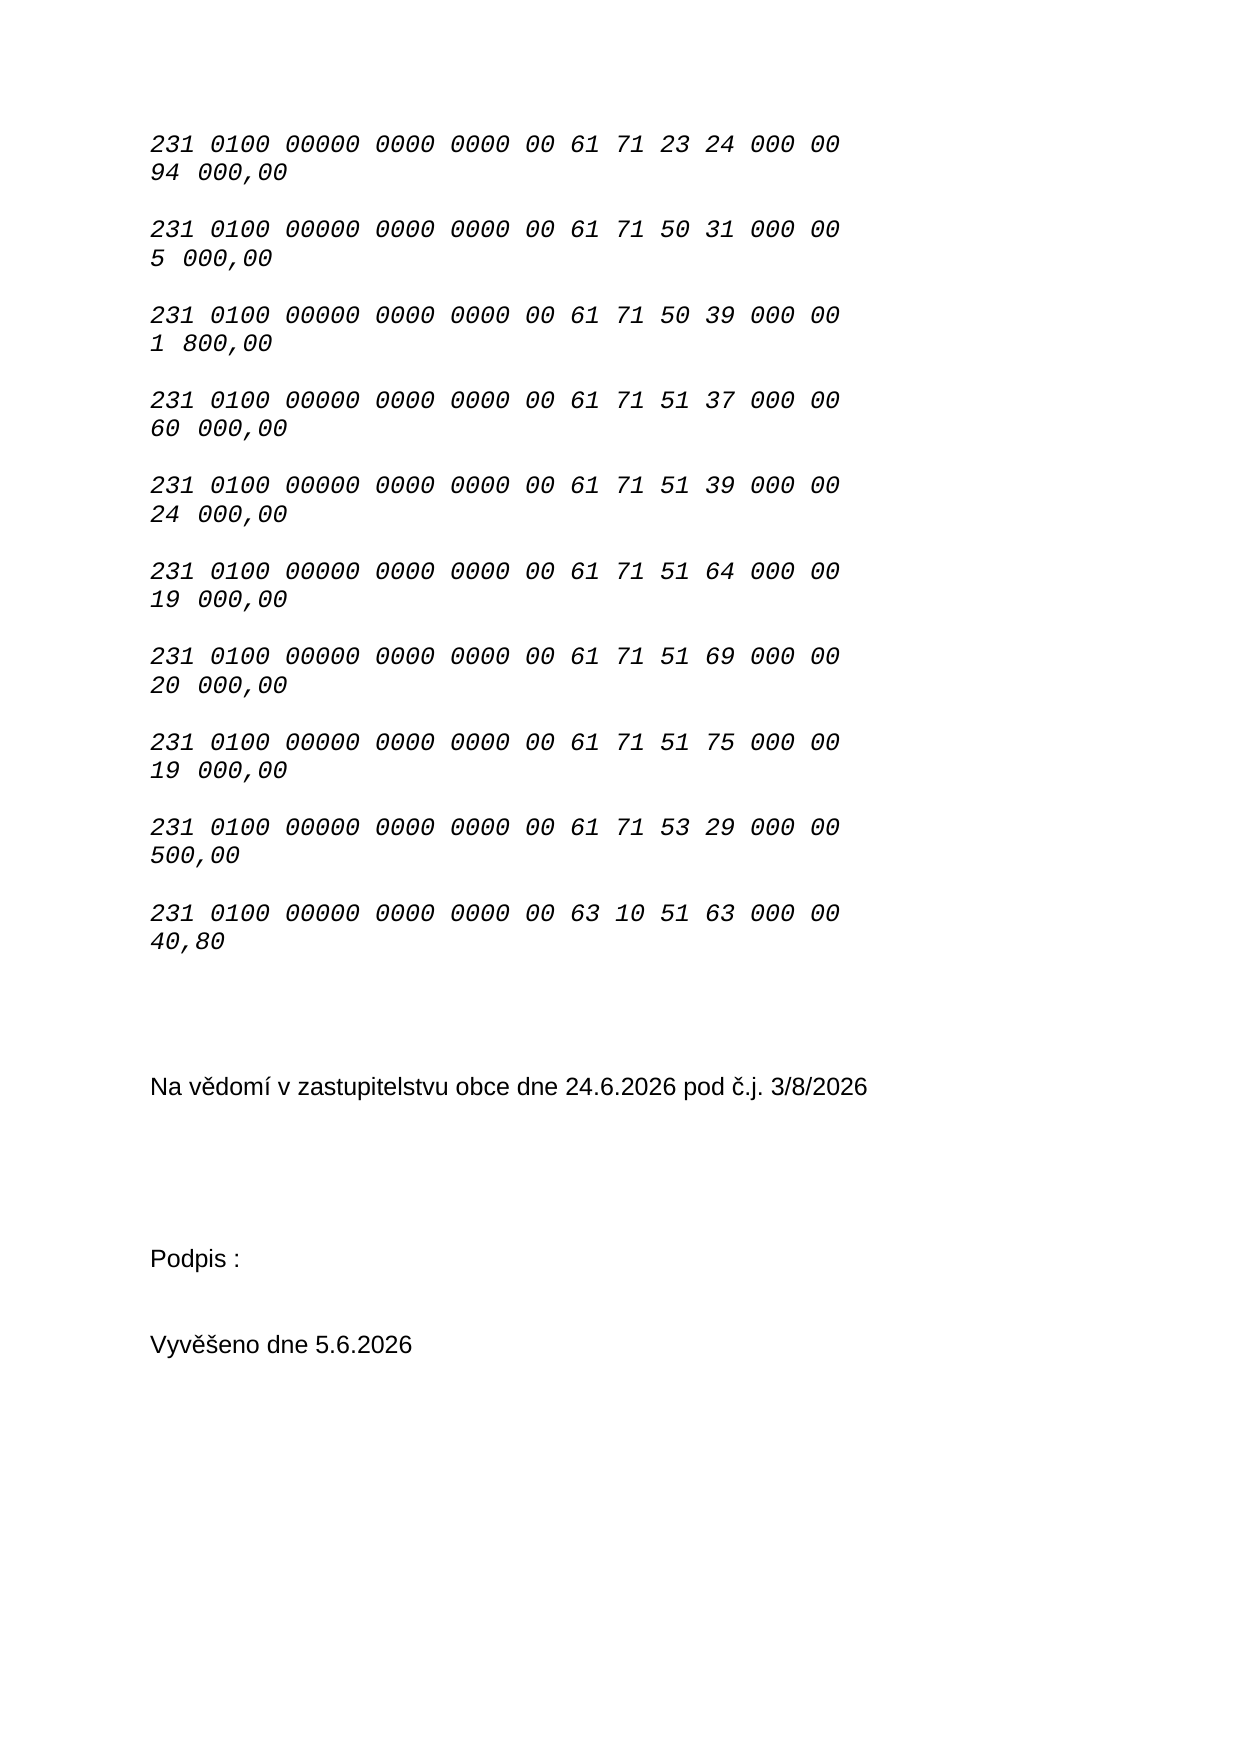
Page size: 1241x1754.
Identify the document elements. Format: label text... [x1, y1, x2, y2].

text 231 0100 00000 0000 0000 00 61 71 23 24 000 00 94 000,00 [150, 131, 1087, 188]
text 231 0100 00000 0000 0000 00 61 71 53 29 000 00 500,00 [150, 815, 1087, 871]
text 231 0100 00000 0000 0000 00 63 10 51 63 000 00 40,80 [150, 900, 1087, 957]
text 231 0100 00000 0000 0000 00 61 71 50 39 000 00 1 800,00 [150, 302, 1087, 359]
text 231 0100 00000 0000 0000 00 61 71 51 69 000 00 20 000,00 [150, 644, 1087, 701]
text 231 0100 00000 0000 0000 00 61 71 51 75 000 00 19 000,00 [150, 729, 1087, 786]
text Vyvěšeno dne 5.6.2026 [150, 1331, 1087, 1359]
text Podpis : [150, 1244, 1087, 1273]
text 231 0100 00000 0000 0000 00 61 71 51 37 000 00 60 000,00 [150, 388, 1087, 444]
text 231 0100 00000 0000 0000 00 61 71 50 31 000 00 5 000,00 [150, 217, 1087, 273]
text Na vědomí v zastupitelstvu obce dne 24.6.2026 pod č.j. 3/8/2026 [150, 1072, 1087, 1101]
text 231 0100 00000 0000 0000 00 61 71 51 64 000 00 19 000,00 [150, 558, 1087, 615]
text 231 0100 00000 0000 0000 00 61 71 51 39 000 00 24 000,00 [150, 473, 1087, 530]
